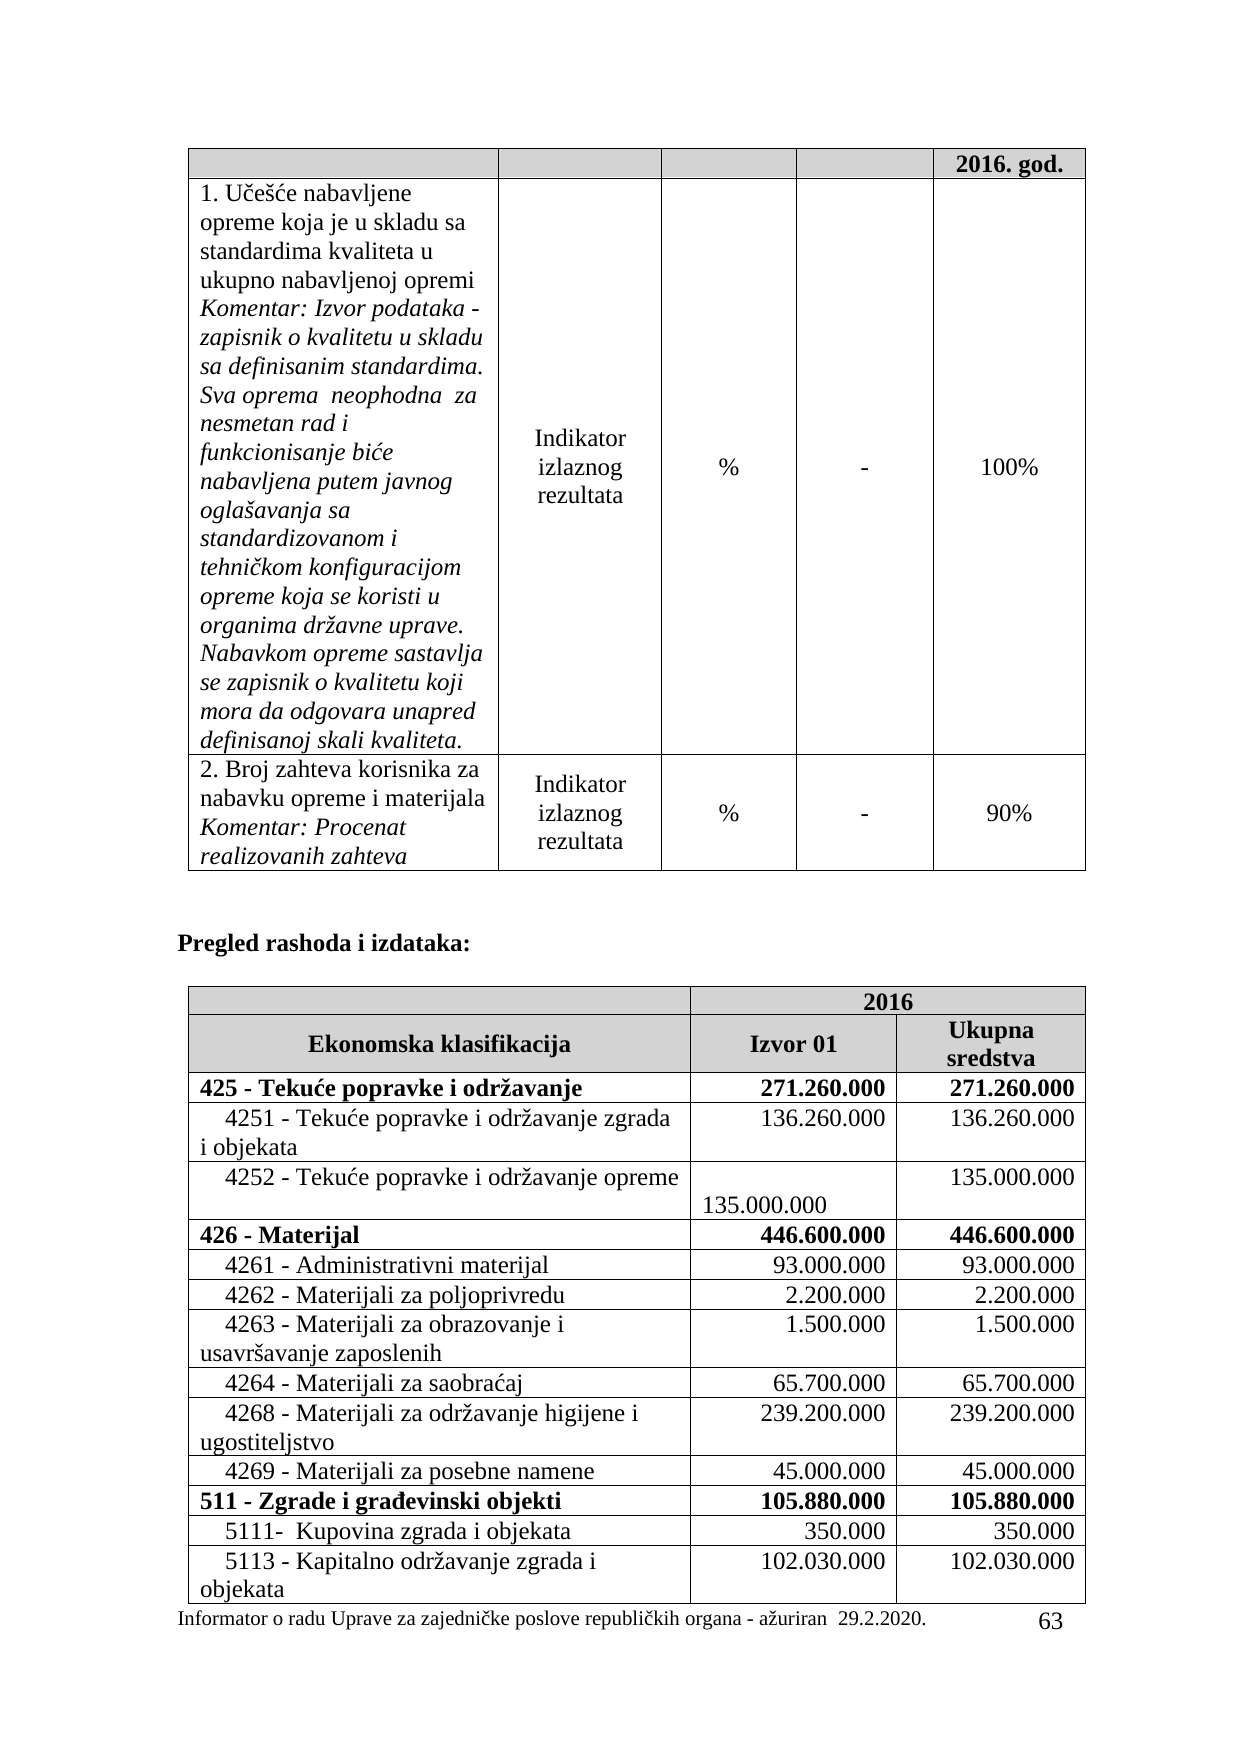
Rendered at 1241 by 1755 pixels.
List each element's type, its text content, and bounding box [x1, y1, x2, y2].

table_cell % [662, 179, 796, 753]
table_cell 4268 - Materijali za održavanje higijene i ugostitelјstvo [189, 1398, 690, 1455]
table_cell 239.200.000 [691, 1398, 896, 1455]
table_cell 271.260.000 [691, 1073, 896, 1102]
table_cell 135.000.000 [691, 1162, 896, 1219]
table_header [499, 149, 661, 177]
table_cell 4264 - Materijali za saobraćaj [189, 1368, 690, 1397]
table_cell 1. Učešće nabavlјene opreme koja je u skladu sa standardima kvaliteta u ukupno nabavlјenoj opremi Komentar: Izvor podataka - zapisnik o kvalitetu u skladu sa definisanim standardima. Sva oprema neophodna za nesmetan rad i funkcionisanje biće nabavlјena putem javnog oglašavanja sa standardizovanom i tehničkom konfiguracijom opreme koja se koristi u organima državne uprave. Nabavkom opreme sastavlјa se zapisnik o kvalitetu koji mora da odgovara unapred definisanoj skali kvaliteta. [189, 179, 498, 753]
table_header 2016 [691, 987, 1085, 1014]
table_cell 5113 - Kapitalno održavanje zgrada i objekata [189, 1546, 690, 1603]
table_cell 350.000 [691, 1516, 896, 1545]
table_cell Indikator izlaznog rezultata [499, 755, 661, 869]
table_cell 4263 - Materijali za obrazovanje i usavršavanje zaposlenih [189, 1310, 690, 1367]
table_cell % [662, 755, 796, 869]
table_cell 102.030.000 [897, 1546, 1085, 1603]
table_cell 446.600.000 [897, 1220, 1085, 1249]
table_cell 65.700.000 [691, 1368, 896, 1397]
table_header [189, 987, 690, 1014]
table_cell Ekonomska klasifikacija [189, 1015, 690, 1072]
table_cell Izvor 01 [691, 1015, 896, 1072]
table_cell 2.200.000 [897, 1280, 1085, 1308]
table_header [189, 149, 498, 177]
table_header 2016. god. [934, 149, 1085, 177]
table_cell 511 - Zgrade i građevinski objekti [189, 1486, 690, 1515]
table_cell Indikator izlaznog rezultata [499, 179, 661, 753]
table_cell Ukupna sredstva [897, 1015, 1085, 1072]
table_cell 271.260.000 [897, 1073, 1085, 1102]
table_cell 4262 - Materijali za polјoprivredu [189, 1280, 690, 1308]
table_cell 93.000.000 [897, 1250, 1085, 1279]
table_cell 105.880.000 [897, 1486, 1085, 1515]
table_cell 2. Broj zahteva korisnika za nabavku opreme i materijala Komentar: Procenat realizovanih zahteva [189, 755, 498, 869]
table_header [662, 149, 796, 177]
table_cell 100% [934, 179, 1085, 753]
table_cell 4252 - Tekuće popravke i održavanje opreme [189, 1162, 690, 1219]
table_cell 1.500.000 [897, 1310, 1085, 1367]
text Pregled rashoda i izdataka: [177, 928, 1063, 957]
table_cell 2.200.000 [691, 1280, 896, 1308]
table_cell 102.030.000 [691, 1546, 896, 1603]
table_cell 5111- Kupovina zgrada i objekata [189, 1516, 690, 1545]
table_cell 45.000.000 [691, 1456, 896, 1485]
table_cell 45.000.000 [897, 1456, 1085, 1485]
table_cell 426 - Materijal [189, 1220, 690, 1249]
table_cell 446.600.000 [691, 1220, 896, 1249]
table_cell 93.000.000 [691, 1250, 896, 1279]
table_cell 425 - Tekuće popravke i održavanje [189, 1073, 690, 1102]
table_cell 136.260.000 [691, 1103, 896, 1161]
table_cell - [797, 755, 933, 869]
table_cell 136.260.000 [897, 1103, 1085, 1161]
table_header [797, 149, 933, 177]
table_cell 135.000.000 [897, 1162, 1085, 1219]
table_cell 239.200.000 [897, 1398, 1085, 1455]
table_cell 65.700.000 [897, 1368, 1085, 1397]
table_cell 1.500.000 [691, 1310, 896, 1367]
table_cell - [797, 179, 933, 753]
table_cell 4251 - Tekuće popravke i održavanje zgrada i objekata [189, 1103, 690, 1161]
table_cell 105.880.000 [691, 1486, 896, 1515]
table_cell 4269 - Materijali za posebne namene [189, 1456, 690, 1485]
table_cell 90% [934, 755, 1085, 869]
table_cell 350.000 [897, 1516, 1085, 1545]
table_cell 4261 - Administrativni materijal [189, 1250, 690, 1279]
